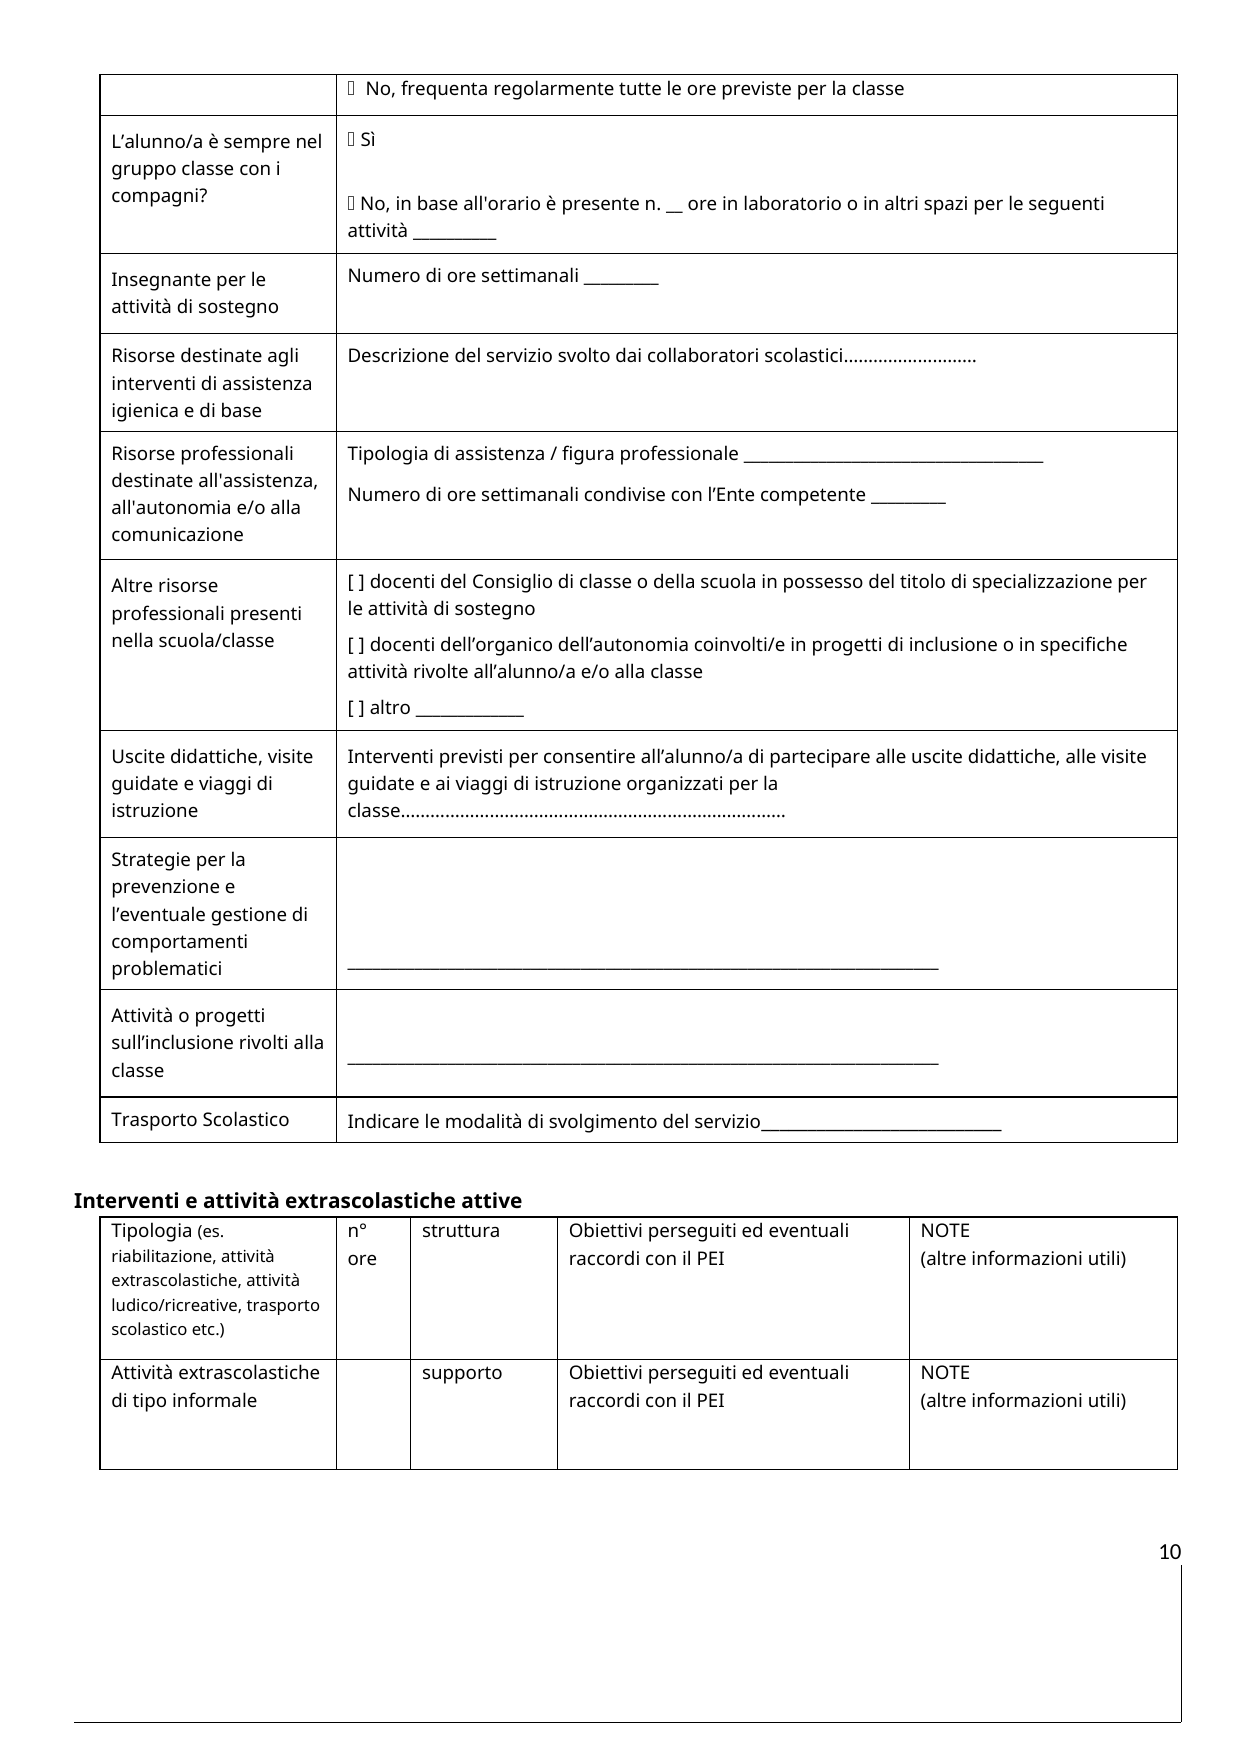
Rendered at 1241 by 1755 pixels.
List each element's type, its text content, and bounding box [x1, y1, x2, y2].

table_header [101, 75, 336, 115]
table_cell _______________________________________________________________________ [337, 838, 1177, 989]
table_cell supporto [411, 1360, 557, 1469]
table_cell Attività o progetti sull’inclusione rivolti alla classe [101, 990, 336, 1096]
table_cell Insegnante per le attività di sostegno [101, 254, 336, 333]
table_cell Risorse destinate agli interventi di assistenza igienica e di base [101, 334, 336, 431]
table_cell [ ] docenti del Consiglio di classe o della scuola in possesso del titolo di specializzazione per le attività di sostegno [ ] docenti dell’organico dell’autonomia coinvolti/e in progetti di inclusione o in specifiche attività rivolte all’alunno/a e/o alla classe [ ] altro _____________ [337, 560, 1177, 729]
table_header No, frequenta regolarmente tutte le ore previste per la classe [337, 75, 1177, 115]
table_header struttura [411, 1218, 557, 1358]
table_cell  Sì  No, in base all'orario è presente n. __ ore in laboratorio o in altri spazi per le seguenti attività __________ [337, 116, 1177, 253]
table_cell NOTE (altre informazioni utili) [910, 1360, 1177, 1469]
table_cell Attività extrascolastiche di tipo informale [101, 1360, 336, 1469]
table_cell Trasporto Scolastico [101, 1098, 336, 1142]
table_header NOTE (altre informazioni utili) [910, 1218, 1177, 1358]
table_cell Descrizione del servizio svolto dai collaboratori scolastici……………………… [337, 334, 1177, 431]
table_cell Risorse professionali destinate all'assistenza, all'autonomia e/o alla comunicazione [101, 432, 336, 559]
table_cell Numero di ore settimanali _________ [337, 254, 1177, 333]
table_header n° ore [337, 1218, 410, 1358]
table_cell Altre risorse professionali presenti nella scuola/classe [101, 560, 336, 729]
table_cell _______________________________________________________________________ [337, 990, 1177, 1096]
table_cell Uscite didattiche, visite guidate e viaggi di istruzione [101, 731, 336, 837]
table_cell Interventi previsti per consentire all’alunno/a di partecipare alle uscite didattiche, alle visite guidate e ai viaggi di istruzione organizzati per la classe…………………………………………………………………… [337, 731, 1177, 837]
table_header Tipologia (es. riabilitazione, attività extrascolastiche, attività ludico/ricreative, trasporto scolastico etc.) [101, 1218, 336, 1358]
table_cell [337, 1360, 410, 1469]
table_cell Tipologia di assistenza / figura professionale ____________________________________ Numero di ore settimanali condivise con l’Ente competente _________ [337, 432, 1177, 559]
text Interventi e attività extrascolastiche attive [74, 1186, 1181, 1214]
table_cell Strategie per la prevenzione e l’eventuale gestione di comportamenti problematici [101, 838, 336, 989]
table_header Obiettivi perseguiti ed eventuali raccordi con il PEI [558, 1218, 909, 1358]
table_cell L’alunno/a è sempre nel gruppo classe con i compagni? [101, 116, 336, 253]
table_cell Indicare le modalità di svolgimento del servizio__________________________ [337, 1098, 1177, 1142]
table_cell Obiettivi perseguiti ed eventuali raccordi con il PEI [558, 1360, 909, 1469]
